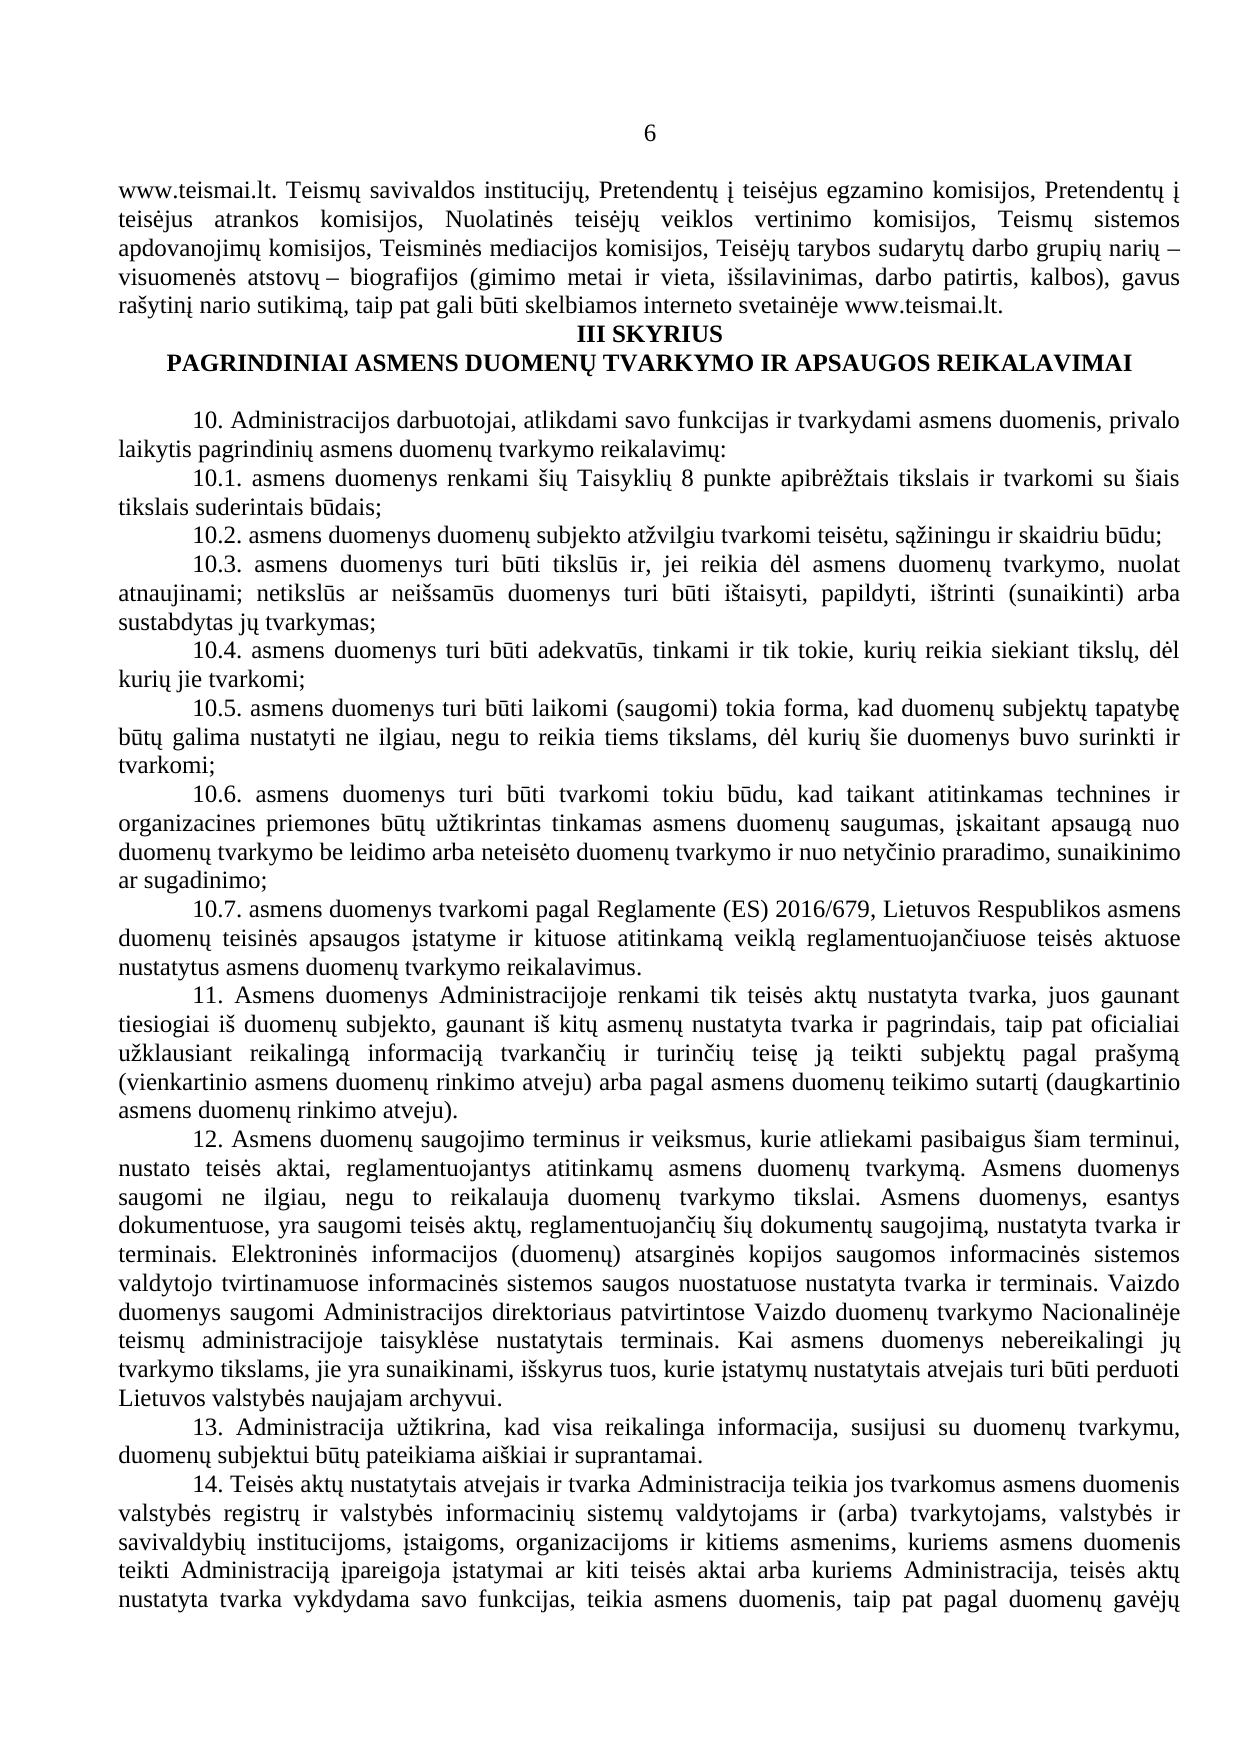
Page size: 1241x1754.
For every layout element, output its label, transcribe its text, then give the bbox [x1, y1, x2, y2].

text 10.2. asmens duomenys duomenų subjekto atžvilgiu tvarkomi teisėtu, sąžiningu ir skaidriu būdu; [118, 521, 1181, 549]
text 12. Asmens duomenų saugojimo terminus ir veiksmus, kurie atliekami pasibaigus šiam terminui, nustato teisės aktai, reglamentuojantys atitinkamų asmens duomenų tvarkymą. Asmens duomenys saugomi ne ilgiau, negu to reikalauja duomenų tvarkymo tikslai. Asmens duomenys, esantys dokumentuose, yra saugomi teisės aktų, reglamentuojančių šių dokumentų saugojimą, nustatyta tvarka ir terminais. Elektroninės informacijos (duomenų) atsarginės kopijos saugomos informacinės sistemos valdytojo tvirtinamuose informacinės sistemos saugos nuostatuose nustatyta tvarka ir terminais. Vaizdo duomenys saugomi Administracijos direktoriaus patvirtintose Vaizdo duomenų tvarkymo Nacionalinėje teismų administracijoje taisyklėse nustatytais terminais. Kai asmens duomenys nebereikalingi jų tvarkymo tikslams, jie yra sunaikinami, išskyrus tuos, kurie įstatymų nustatytais atvejais turi būti perduoti Lietuvos valstybės naujajam archyvui. [118, 1124, 1181, 1412]
text www.teismai.lt. Teismų savivaldos institucijų, Pretendentų į teisėjus egzamino komisijos, Pretendentų į teisėjus atrankos komisijos, Nuolatinės teisėjų veiklos vertinimo komisijos, Teismų sistemos apdovanojimų komisijos, Teisminės mediacijos komisijos, Teisėjų tarybos sudarytų darbo grupių narių – visuomenės atstovų – biografijos (gimimo metai ir vieta, išsilavinimas, darbo patirtis, kalbos), gavus rašytinį nario sutikimą, taip pat gali būti skelbiamos interneto svetainėje www.teismai.lt. [118, 176, 1181, 319]
text 14. Teisės aktų nustatytais atvejais ir tvarka Administracija teikia jos tvarkomus asmens duomenis valstybės registrų ir valstybės informacinių sistemų valdytojams ir (arba) tvarkytojams, valstybės ir savivaldybių institucijoms, įstaigoms, organizacijoms ir kitiems asmenims, kuriems asmens duomenis teikti Administraciją įpareigoja įstatymai ar kiti teisės aktai arba kuriems Administracija, teisės aktų nustatyta tvarka vykdydama savo funkcijas, teikia asmens duomenis, taip pat pagal duomenų gavėjų [118, 1469, 1181, 1613]
text 13. Administracija užtikrina, kad visa reikalinga informacija, susijusi su duomenų tvarkymu, duomenų subjektui būtų pateikiama aiškiai ir suprantamai. [118, 1412, 1181, 1469]
text III skyrius [118, 319, 1181, 348]
text 11. Asmens duomenys Administracijoje renkami tik teisės aktų nustatyta tvarka, juos gaunant tiesiogiai iš duomenų subjekto, gaunant iš kitų asmenų nustatyta tvarka ir pagrindais, taip pat oficialiai užklausiant reikalingą informaciją tvarkančių ir turinčių teisę ją teikti subjektų pagal prašymą (vienkartinio asmens duomenų rinkimo atveju) arba pagal asmens duomenų teikimo sutartį (daugkartinio asmens duomenų rinkimo atveju). [118, 981, 1181, 1124]
text 10.4. asmens duomenys turi būti adekvatūs, tinkami ir tik tokie, kurių reikia siekiant tikslų, dėl kurių jie tvarkomi; [118, 636, 1181, 693]
text 10.6. asmens duomenys turi būti tvarkomi tokiu būdu, kad taikant atitinkamas technines ir organizacines priemones būtų užtikrintas tinkamas asmens duomenų saugumas, įskaitant apsaugą nuo duomenų tvarkymo be leidimo arba neteisėto duomenų tvarkymo ir nuo netyčinio praradimo, sunaikinimo ar sugadinimo; [118, 779, 1181, 894]
text 10.3. asmens duomenys turi būti tikslūs ir, jei reikia dėl asmens duomenų tvarkymo, nuolat atnaujinami; netikslūs ar neišsamūs duomenys turi būti ištaisyti, papildyti, ištrinti (sunaikinti) arba sustabdytas jų tvarkymas; [118, 549, 1181, 636]
text Pagrindiniai asmens duomenų TVARKYMO IR apsaugos Reikalavimai [118, 348, 1181, 377]
text 10. Administracijos darbuotojai, atlikdami savo funkcijas ir tvarkydami asmens duomenis, privalo laikytis pagrindinių asmens duomenų tvarkymo reikalavimų: [118, 406, 1181, 463]
text 10.7. asmens duomenys tvarkomi pagal Reglamente (ES) 2016/679, Lietuvos Respublikos asmens duomenų teisinės apsaugos įstatyme ir kituose atitinkamą veiklą reglamentuojančiuose teisės aktuose nustatytus asmens duomenų tvarkymo reikalavimus. [118, 894, 1181, 981]
text 10.5. asmens duomenys turi būti laikomi (saugomi) tokia forma, kad duomenų subjektų tapatybę būtų galima nustatyti ne ilgiau, negu to reikia tiems tikslams, dėl kurių šie duomenys buvo surinkti ir tvarkomi; [118, 693, 1181, 779]
text 10.1. asmens duomenys renkami šių Taisyklių 8 punkte apibrėžtais tikslais ir tvarkomi su šiais tikslais suderintais būdais; [118, 463, 1181, 521]
